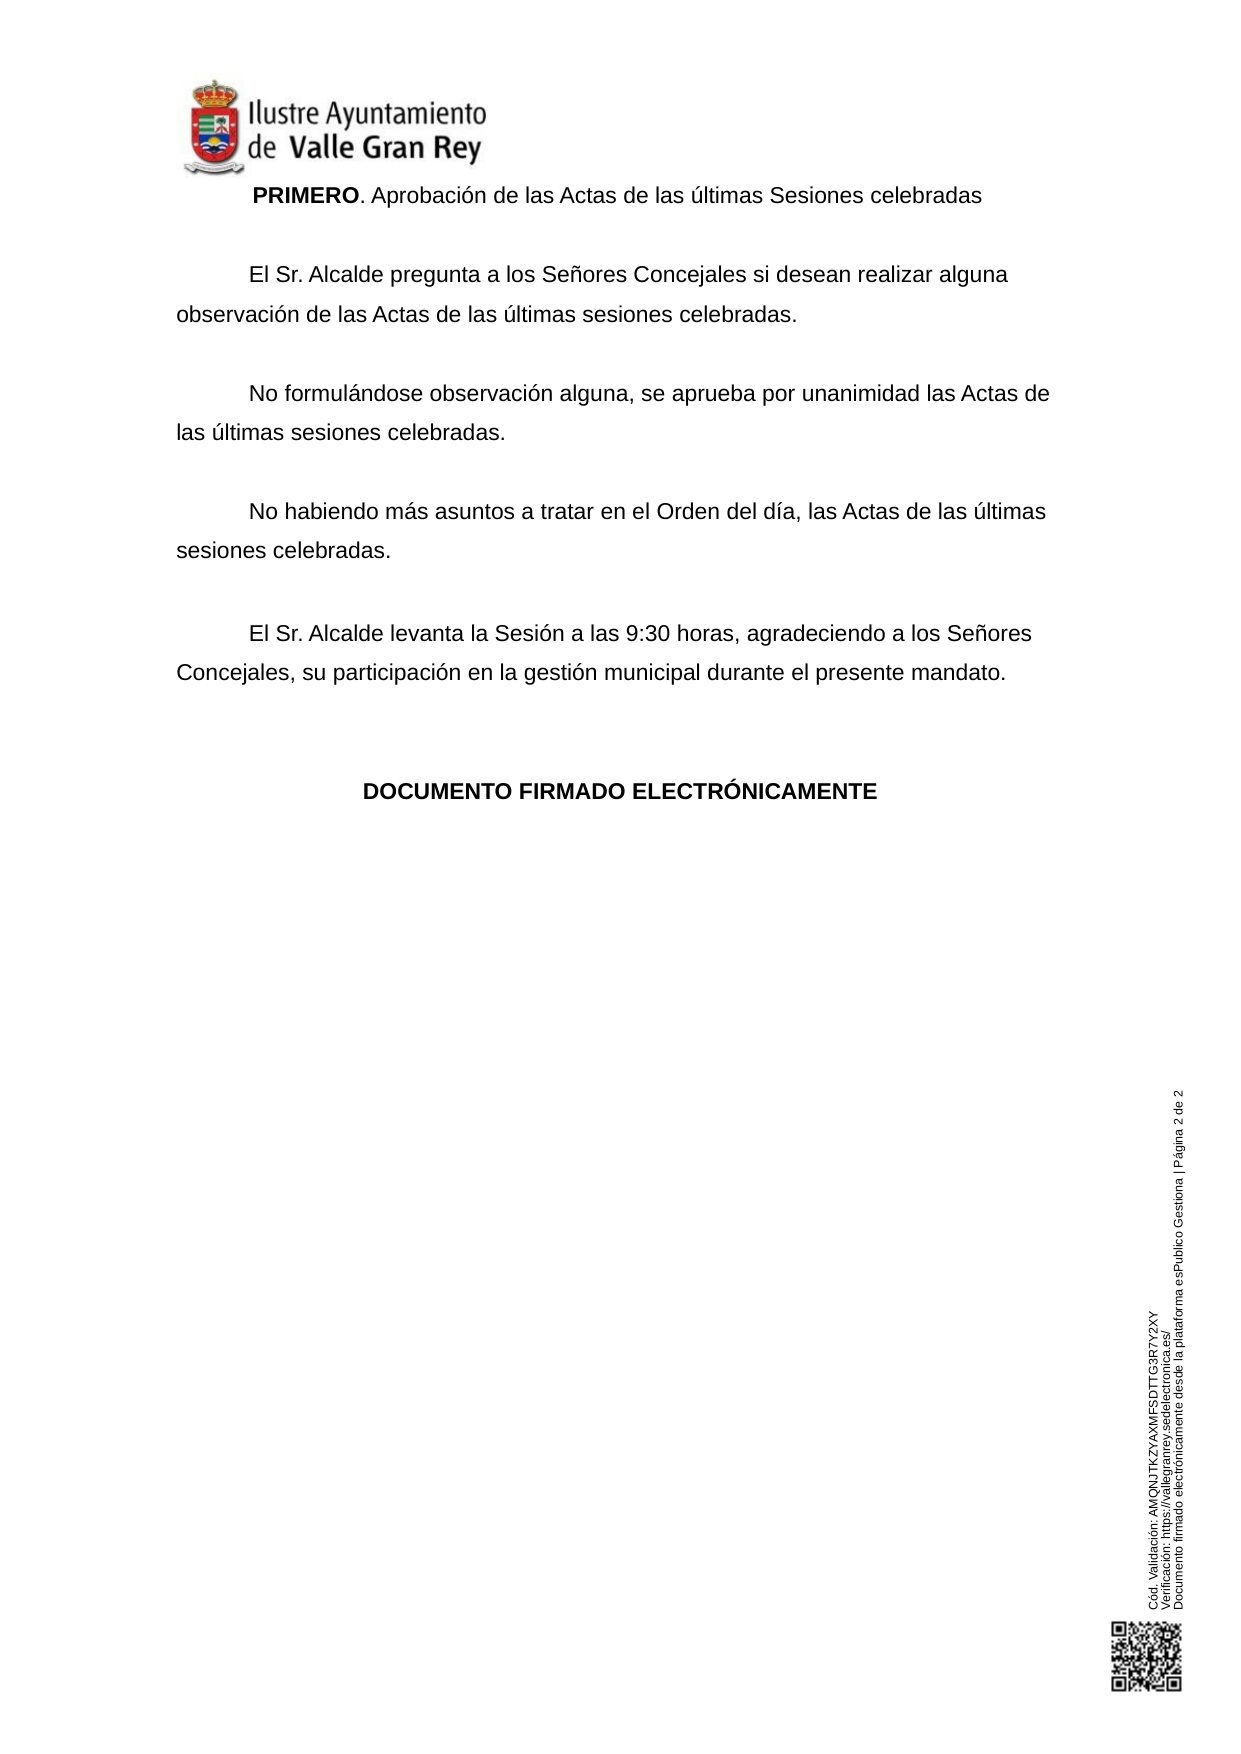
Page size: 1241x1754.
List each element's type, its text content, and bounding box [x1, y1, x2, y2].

text DOCUMENTO FIRMADO ELECTRÓNICAMENTE [178, 778, 1062, 804]
text El Sr. Alcalde pregunta a los Señores Concejales si desean realizar alguna observación de las Actas de las últimas sesiones celebradas. [176, 261, 1064, 327]
text No habiendo más asuntos a tratar en el Orden del día, las Actas de las últimas sesiones celebradas. [176, 498, 1064, 564]
text PRIMERO. Aprobación de las Actas de las últimas Sesiones celebradas [177, 182, 1057, 209]
text No formulándose observación alguna, se aprueba por unanimidad las Actas de las últimas sesiones celebradas. [176, 379, 1064, 445]
text El Sr. Alcalde levanta la Sesión a las 9:30 horas, agradeciendo a los Señores Concejales, su participación en la gestión municipal durante el presente mandato. [176, 620, 1064, 686]
